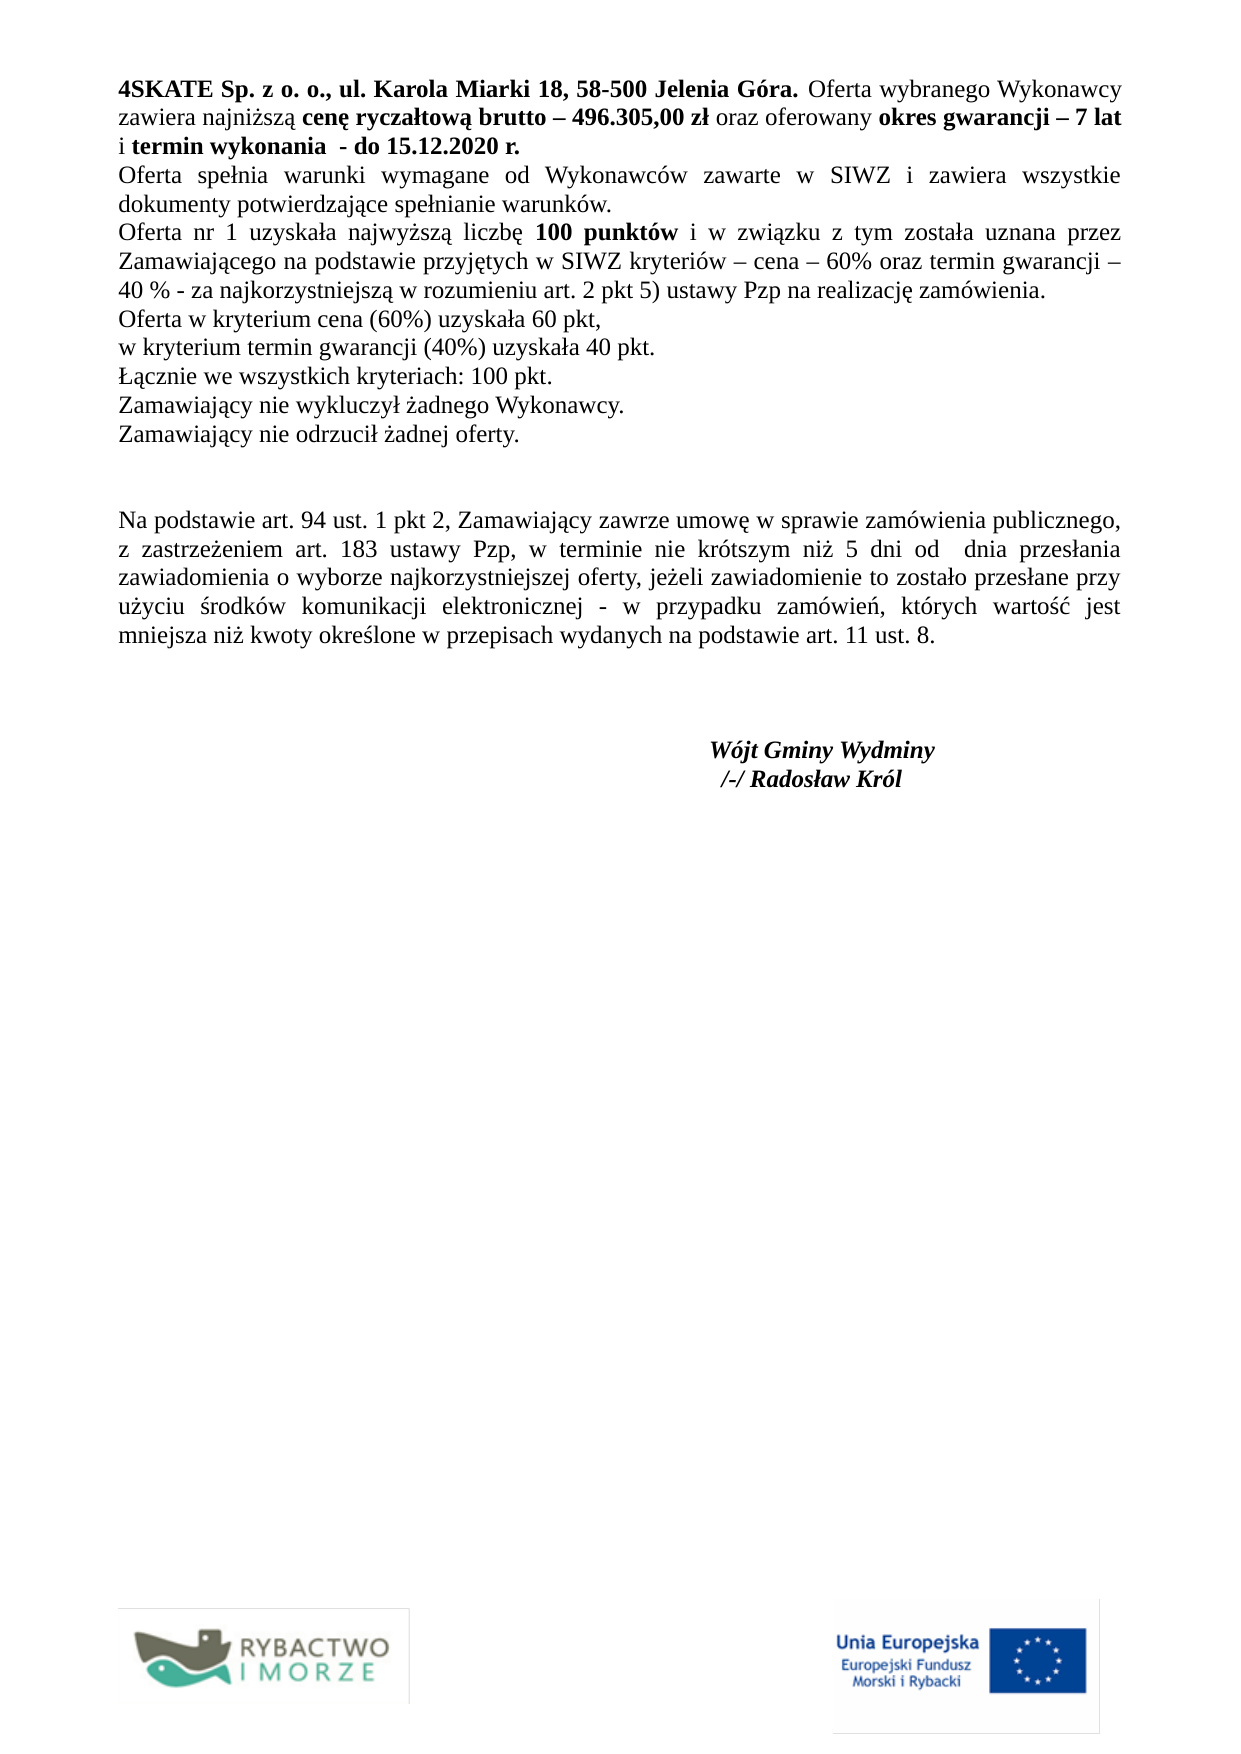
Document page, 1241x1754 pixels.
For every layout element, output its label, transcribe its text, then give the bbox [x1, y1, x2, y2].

text Zamawiający nie wykluczył żadnego Wykonawcy. [118, 390, 1122, 419]
text Na podstawie art. 94 ust. 1 pkt 2, Zamawiający zawrze umowę w sprawie zamówienia publicznego, z zastrzeżeniem art. 183 ustawy Pzp, w terminie nie krótszym niż 5 dni od dnia przesłania zawiadomienia o wyborze najkorzystniejszej oferty, jeżeli zawiadomienie to zostało przesłane przy użyciu środków komunikacji elektronicznej - w przypadku zamówień, których wartość jest mniejsza niż kwoty określone w przepisach wydanych na podstawie art. 11 ust. 8. [118, 505, 1122, 649]
text w kryterium termin gwarancji (40%) uzyskała 40 pkt. [118, 332, 1122, 361]
text Łącznie we wszystkich kryteriach: 100 pkt. [118, 361, 1122, 390]
text Oferta nr 1 uzyskała najwyższą liczbę 100 punktów i w związku z tym została uznana przez Zamawiającego na podstawie przyjętych w SIWZ kryteriów – cena – 60% oraz termin gwarancji – 40 % - za najkorzystniejszą w rozumieniu art. 2 pkt 5) ustawy Pzp na realizację zamówienia. [118, 217, 1122, 304]
text /-/ Radosław Król [118, 764, 1122, 792]
text Zamawiający nie odrzucił żadnej oferty. [118, 419, 1122, 447]
text 4SKATE Sp. z o. o., ul. Karola Miarki 18, 58-500 Jelenia Góra. Oferta wybranego Wykonawcy zawiera najniższą cenę ryczałtową brutto – 496.305,00 zł oraz oferowany okres gwarancji – 7 lat i termin wykonania - do 15.12.2020 r. [118, 74, 1122, 160]
text Oferta w kryterium cena (60%) uzyskała 60 pkt, [118, 304, 1122, 332]
text Wójt Gminy Wydminy [118, 735, 1122, 764]
text Oferta spełnia warunki wymagane od Wykonawców zawarte w SIWZ i zawiera wszystkie dokumenty potwierdzające spełnianie warunków. [118, 160, 1122, 217]
